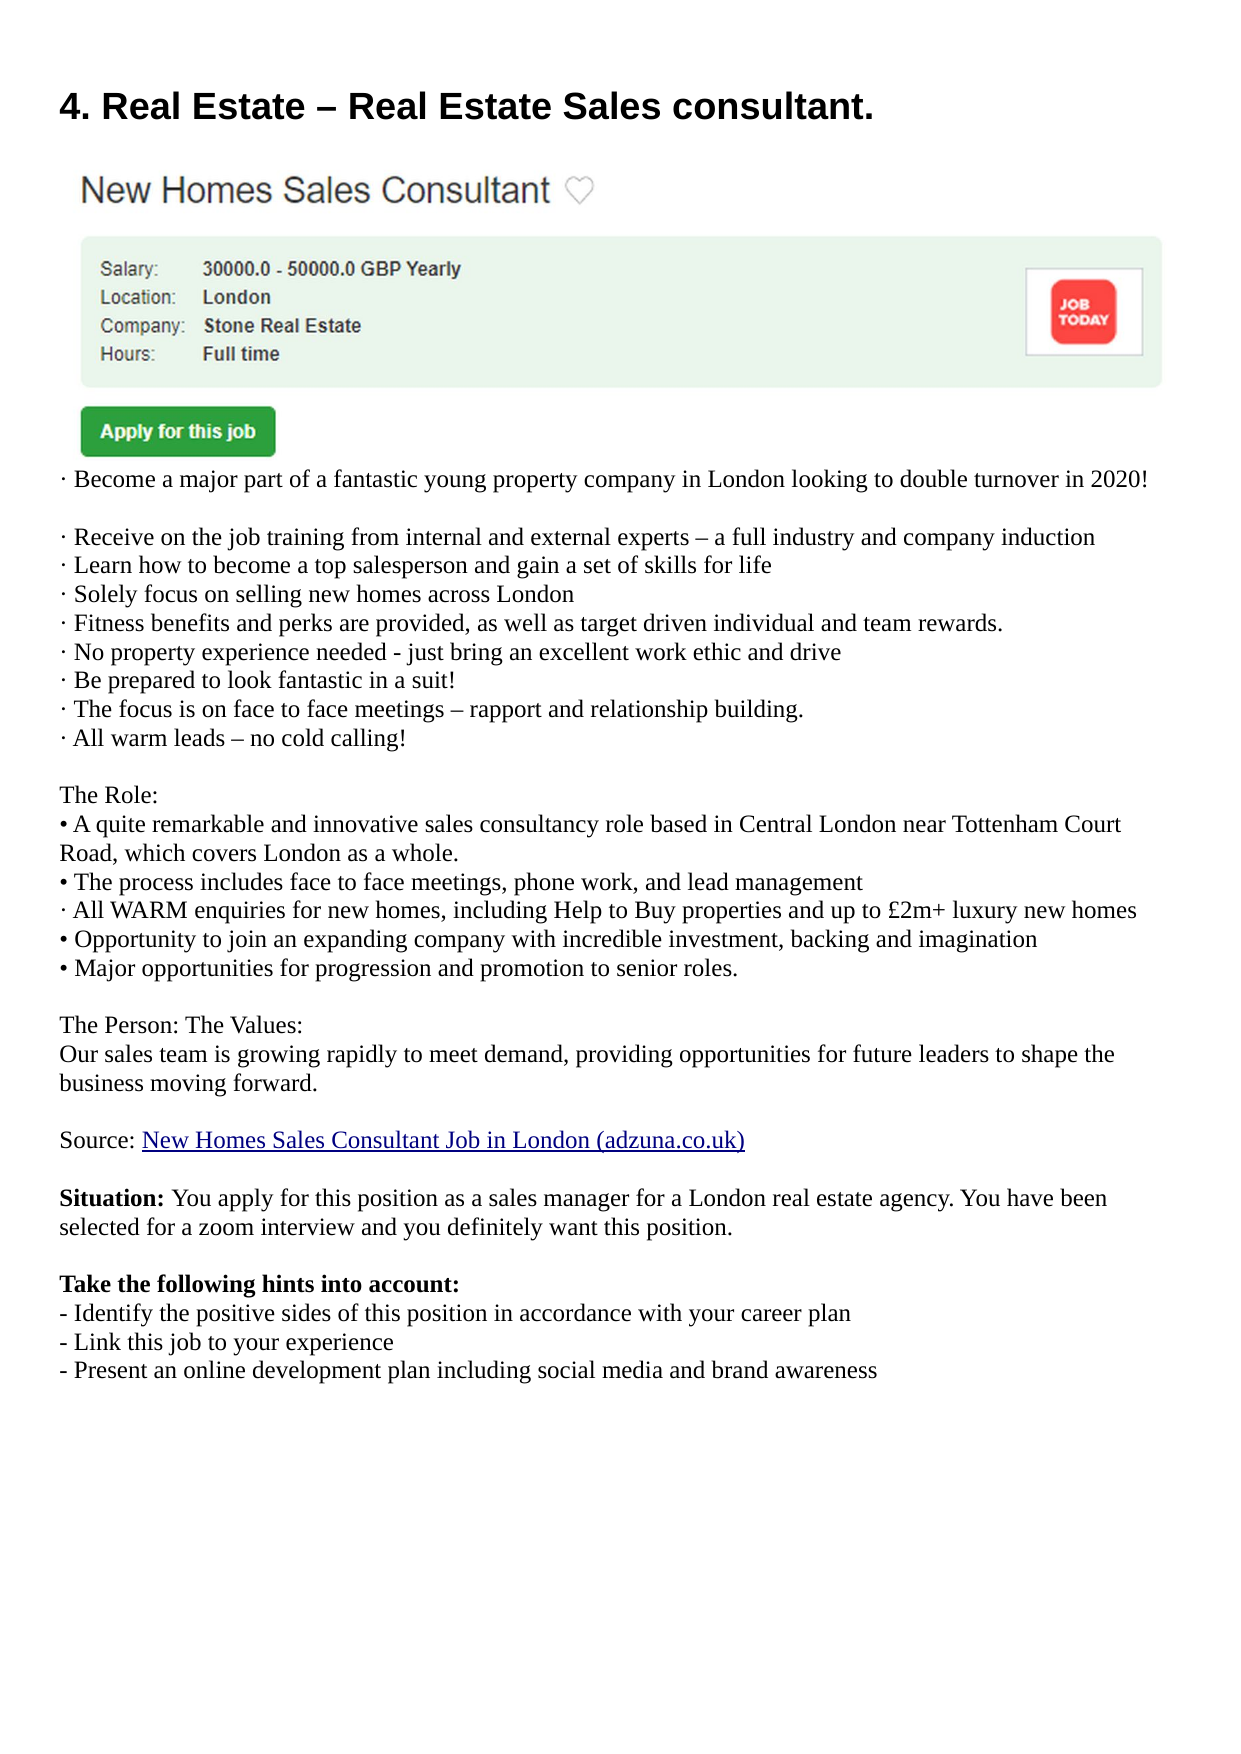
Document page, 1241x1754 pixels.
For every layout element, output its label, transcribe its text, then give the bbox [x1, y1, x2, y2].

text - Identify the positive sides of this position in accordance with your career plan [59, 1298, 1181, 1327]
picture [62, 159, 1178, 465]
text - Present an online development plan including social media and brand awareness [59, 1355, 1181, 1384]
text Take the following hints into account: [59, 1269, 1181, 1298]
text - Link this job to your experience [59, 1327, 1181, 1355]
text The Person: The Values: Our sales team is growing rapidly to meet demand, providing opportunities for future leaders to shape the business moving forward. [59, 982, 1181, 1097]
text · Become a major part of a fantastic young property company in London looking to double turnover in 2020! · Receive on the job training from internal and external experts – a full industry and company induction · Learn how to become a top salesperson and gain a set of skills for life · Solely focus on selling new homes across London · Fitness benefits and perks are provided, as well as target driven individual and team rewards. · No property experience needed - just bring an excellent work ethic and drive · Be prepared to look fantastic in a suit! · The focus is on face to face meetings – rapport and relationship building. · All warm leads – no cold calling! The Role: • A quite remarkable and innovative sales consultancy role based in Central London near Tottenham Court Road, which covers London as a whole. • The process includes face to face meetings, phone work, and lead management · All WARM enquiries for new homes, including Help to Buy properties and up to £2m+ luxury new homes • Opportunity to join an expanding company with incredible investment, backing and imagination • Major opportunities for progression and promotion to senior roles. [59, 140, 1181, 982]
subtitle 4. Real Estate – Real Estate Sales consultant. [59, 84, 1181, 128]
text Situation: You apply for this position as a sales manager for a London real estate agency. You have been selected for a zoom interview and you definitely want this position. [59, 1183, 1181, 1240]
text Source: New Homes Sales Consultant Job in London (adzuna.co.uk) [59, 1125, 1181, 1154]
